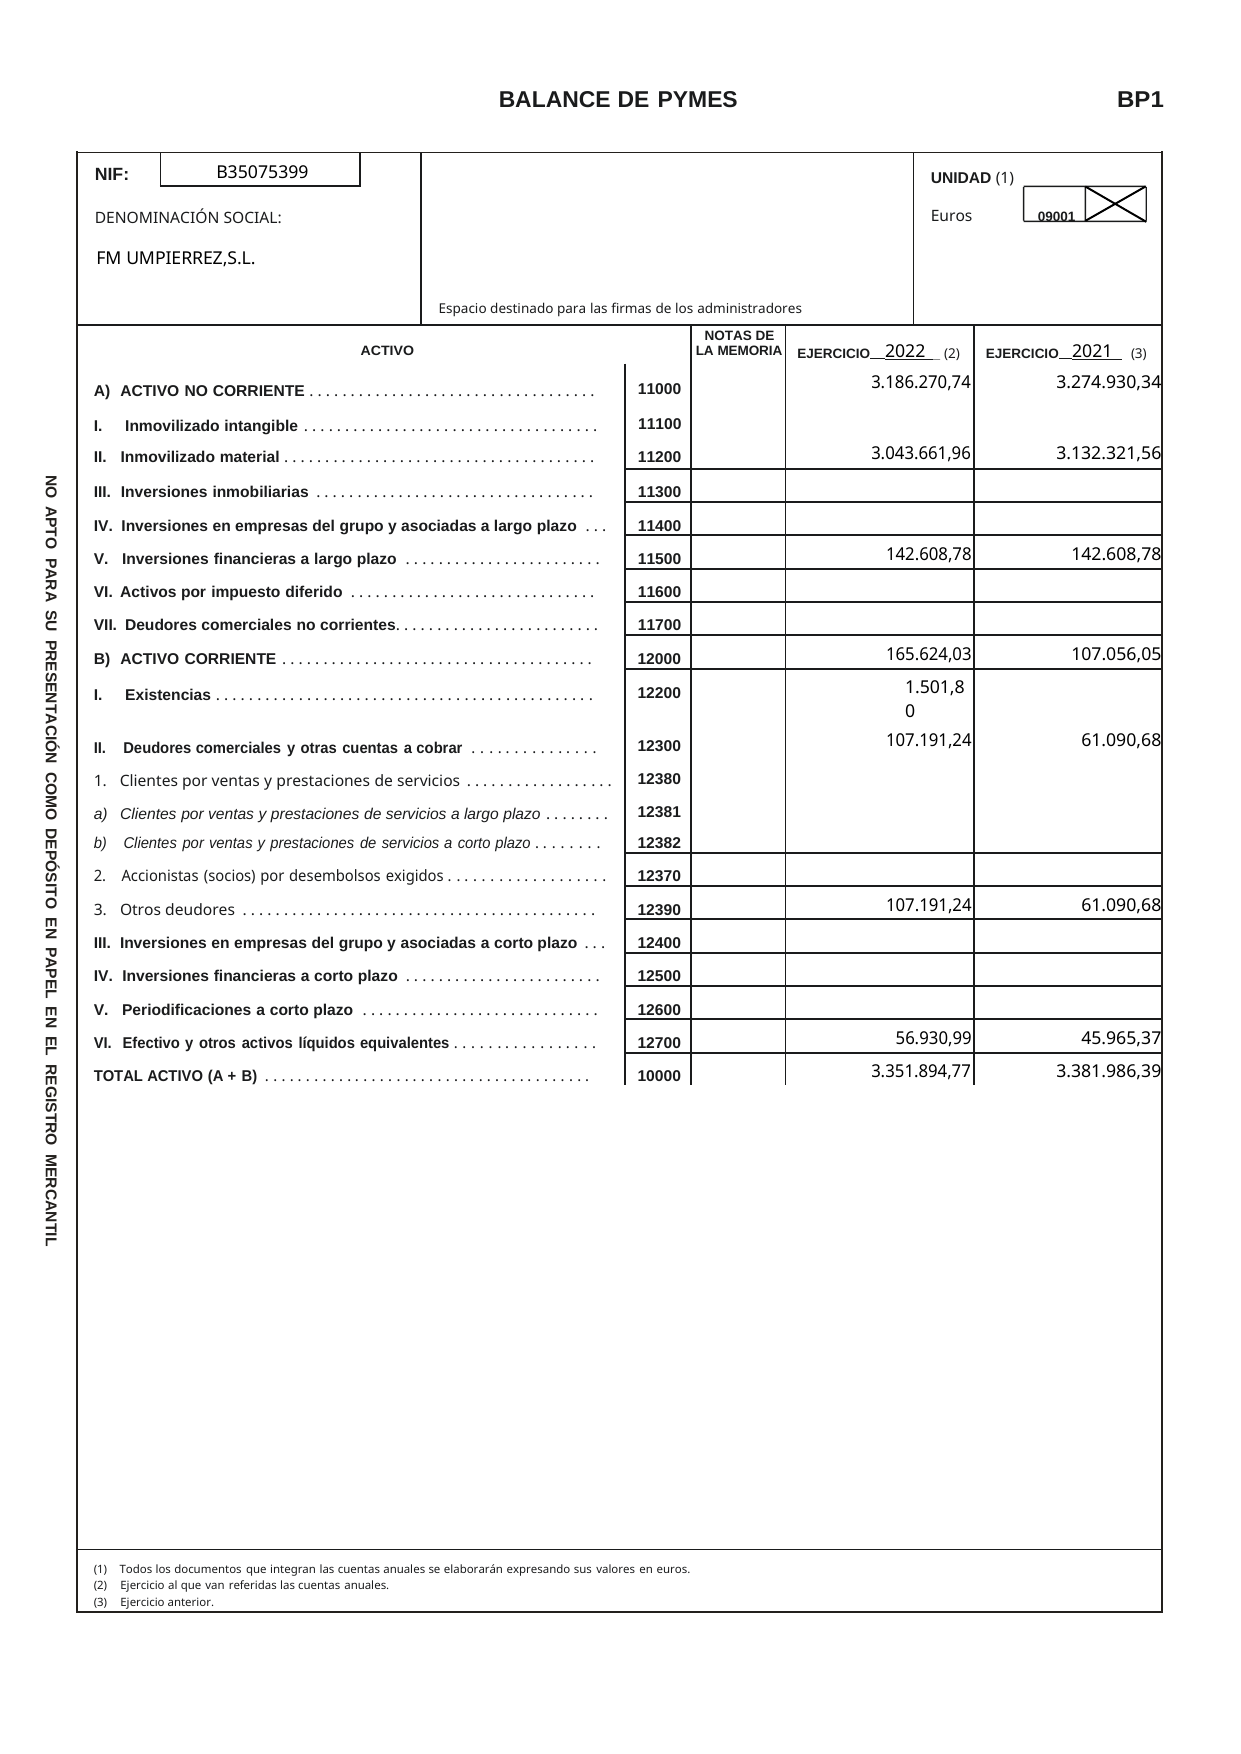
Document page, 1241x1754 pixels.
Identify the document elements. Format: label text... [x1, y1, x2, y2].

table_cell [975, 406, 1161, 437]
text BALANCE DE PYMES BP1 [498, 86, 1180, 112]
table_cell [786, 603, 973, 634]
table_cell [692, 887, 785, 918]
table_cell [692, 1054, 785, 1085]
table_cell [975, 794, 1161, 827]
table_cell [692, 854, 785, 885]
table_cell [692, 636, 785, 668]
table_cell 11100 [626, 406, 690, 437]
table_cell 45.965,37 [975, 1020, 1161, 1052]
table_cell 11000 [626, 364, 690, 406]
table_cell 165.624,03 [786, 636, 973, 668]
table_cell 142.608,78 [786, 536, 973, 568]
table_cell [786, 470, 973, 501]
table_cell 11600 [626, 570, 690, 601]
table_cell Todos los documentos que integran las cuentas anuales se elaborarán expresando sus valores en euros. Ejercicio al que van referidas las cuentas anuales. Ejercicio anterior. [78, 1550, 1161, 1611]
table_cell 12000 [626, 636, 690, 668]
table_cell 61.090,68 [975, 723, 1161, 760]
table_cell 11200 [626, 437, 690, 468]
table_cell 10000 [626, 1054, 690, 1085]
table_cell 12200 [626, 670, 690, 722]
table_cell 12500 [626, 954, 690, 985]
table_cell 107.056,05 [975, 636, 1161, 668]
table_cell EJERCICIO 2022 _ (2) [786, 326, 973, 363]
table_cell 2. Accionistas (socios) por desembolsos exigidos . . . . . . . . . . . . . . . . . . . [78, 852, 624, 885]
table_cell [692, 987, 785, 1018]
table_cell 12400 [626, 920, 690, 952]
table_cell [692, 536, 785, 568]
table_cell [692, 570, 785, 601]
table_cell [692, 364, 785, 406]
table_cell [975, 603, 1161, 634]
table_cell [786, 406, 973, 437]
table_cell 11500 [626, 536, 690, 568]
table_cell [786, 987, 973, 1018]
table_cell 3.043.661,96 [786, 437, 973, 468]
table_cell [975, 920, 1161, 952]
table_cell [975, 470, 1161, 501]
table_cell [692, 437, 785, 468]
table_cell [975, 670, 1161, 722]
table_cell 12390 [626, 887, 690, 918]
table_cell VII. Deudores comerciales no corrientes. . . . . . . . . . . . . . . . . . . . . . . . . [78, 601, 624, 634]
table_cell 107.191,24 [786, 887, 973, 918]
table_cell [975, 954, 1161, 985]
table_cell I. Existencias . . . . . . . . . . . . . . . . . . . . . . . . . . . . . . . . . . . . . . . . . . . . . . [78, 668, 624, 722]
table_cell 11700 [626, 603, 690, 634]
table_cell V. Periodificaciones a corto plazo . . . . . . . . . . . . . . . . . . . . . . . . . . . . . [78, 985, 624, 1018]
table_cell 3.351.894,77 [786, 1054, 973, 1085]
table_cell 142.608,78 [975, 536, 1161, 568]
table_cell [975, 570, 1161, 601]
table_header B35075399 [161, 153, 359, 185]
table_cell [692, 503, 785, 534]
table_cell [786, 794, 973, 827]
table_cell 3.274.930,34 [975, 364, 1161, 406]
table_cell TOTAL ACTIVO (A + B) . . . . . . . . . . . . . . . . . . . . . . . . . . . . . . . . . . . . . . . . [78, 1052, 624, 1085]
table_header UNIDAD (1) Euros 09001 [914, 153, 1161, 324]
table_cell 3.132.321,56 [975, 437, 1161, 468]
table_cell 56.930,99 [786, 1020, 973, 1052]
table_cell [78, 1085, 1161, 1549]
table_cell I. Inmovilizado intangible . . . . . . . . . . . . . . . . . . . . . . . . . . . . . . . . . . . . [78, 406, 624, 437]
table_cell [692, 603, 785, 634]
table_cell [786, 827, 973, 852]
table_cell 3.381.986,39 [975, 1054, 1161, 1085]
table_cell 12381 [626, 794, 690, 827]
table_cell [692, 470, 785, 501]
table_cell III. Inversiones en empresas del grupo y asociadas a corto plazo . . . [78, 918, 624, 952]
table_cell 11300 [626, 470, 690, 501]
table_cell [975, 854, 1161, 885]
table_cell [786, 570, 973, 601]
table_cell B) ACTIVO CORRIENTE . . . . . . . . . . . . . . . . . . . . . . . . . . . . . . . . . . . . . . [78, 634, 624, 668]
table_cell 12700 [626, 1020, 690, 1052]
table_cell [692, 670, 785, 852]
table_cell [786, 854, 973, 885]
table_cell [786, 760, 973, 793]
table_cell [692, 954, 785, 985]
table_cell [692, 1020, 785, 1052]
table_cell 12370 [626, 854, 690, 885]
table_cell 12382 [626, 827, 690, 852]
table_cell IV. Inversiones en empresas del grupo y asociadas a largo plazo . . . [78, 501, 624, 534]
text NO APTO PARA SU PRESENTACIÓN COMO DEPÓSITO EN PAPEL EN EL REGISTRO MERCANTIL [42, 475, 61, 1251]
table_cell [786, 920, 973, 952]
table_cell II. Inmovilizado material . . . . . . . . . . . . . . . . . . . . . . . . . . . . . . . . . . . . . . [78, 437, 624, 468]
table_cell [786, 954, 973, 985]
table_cell III. Inversiones inmobiliarias . . . . . . . . . . . . . . . . . . . . . . . . . . . . . . . . . . [78, 468, 624, 501]
table_cell VI. Efectivo y otros activos líquidos equivalentes . . . . . . . . . . . . . . . . . [78, 1018, 624, 1052]
table_cell 61.090,68 [975, 887, 1161, 918]
table_cell 12380 [626, 760, 690, 793]
table_cell IV. Inversiones financieras a corto plazo . . . . . . . . . . . . . . . . . . . . . . . . [78, 952, 624, 985]
table_cell [975, 503, 1161, 534]
table_cell 3. Otros deudores . . . . . . . . . . . . . . . . . . . . . . . . . . . . . . . . . . . . . . . . . . . [78, 885, 624, 918]
table_cell 107.191,24 [786, 723, 973, 760]
table_cell II. Deudores comerciales y otras cuentas a cobrar . . . . . . . . . . . . . . . [78, 723, 624, 760]
table_cell 1. Clientes por ventas y prestaciones de servicios . . . . . . . . . . . . . . . . . . [78, 760, 624, 793]
table_cell V. Inversiones financieras a largo plazo . . . . . . . . . . . . . . . . . . . . . . . . [78, 534, 624, 568]
table_cell 12600 [626, 987, 690, 1018]
table_cell A) ACTIVO NO CORRIENTE . . . . . . . . . . . . . . . . . . . . . . . . . . . . . . . . . . . [78, 364, 624, 406]
table_cell [786, 503, 973, 534]
table_cell VI. Activos por impuesto diferido . . . . . . . . . . . . . . . . . . . . . . . . . . . . . . [78, 568, 624, 601]
table_header Espacio destinado para las firmas de los administradores [422, 153, 913, 324]
table_header [361, 153, 420, 185]
table_cell [692, 920, 785, 952]
table_cell b) Clientes por ventas y prestaciones de servicios a corto plazo . . . . . . . . [78, 827, 624, 852]
table_cell ACTIVO [78, 326, 690, 363]
table_cell a) Clientes por ventas y prestaciones de servicios a largo plazo . . . . . . . . [78, 794, 624, 827]
table_cell NOTAS DE LA MEMORIA [692, 326, 785, 363]
table_cell 11400 [626, 503, 690, 534]
table_cell 3.186.270,74 [786, 364, 973, 406]
table_cell DENOMINACIÓN SOCIAL: FM UMPIERREZ,S.L. [78, 185, 420, 324]
table_cell [975, 827, 1161, 852]
table_cell [692, 406, 785, 437]
table_cell EJERCICIO 2021 (3) [975, 326, 1161, 363]
table_cell [975, 760, 1161, 793]
table_cell 12300 [626, 723, 690, 760]
table_cell [975, 987, 1161, 1018]
table_header NIF: [78, 153, 160, 185]
table_cell 1.501,80 [786, 670, 973, 722]
